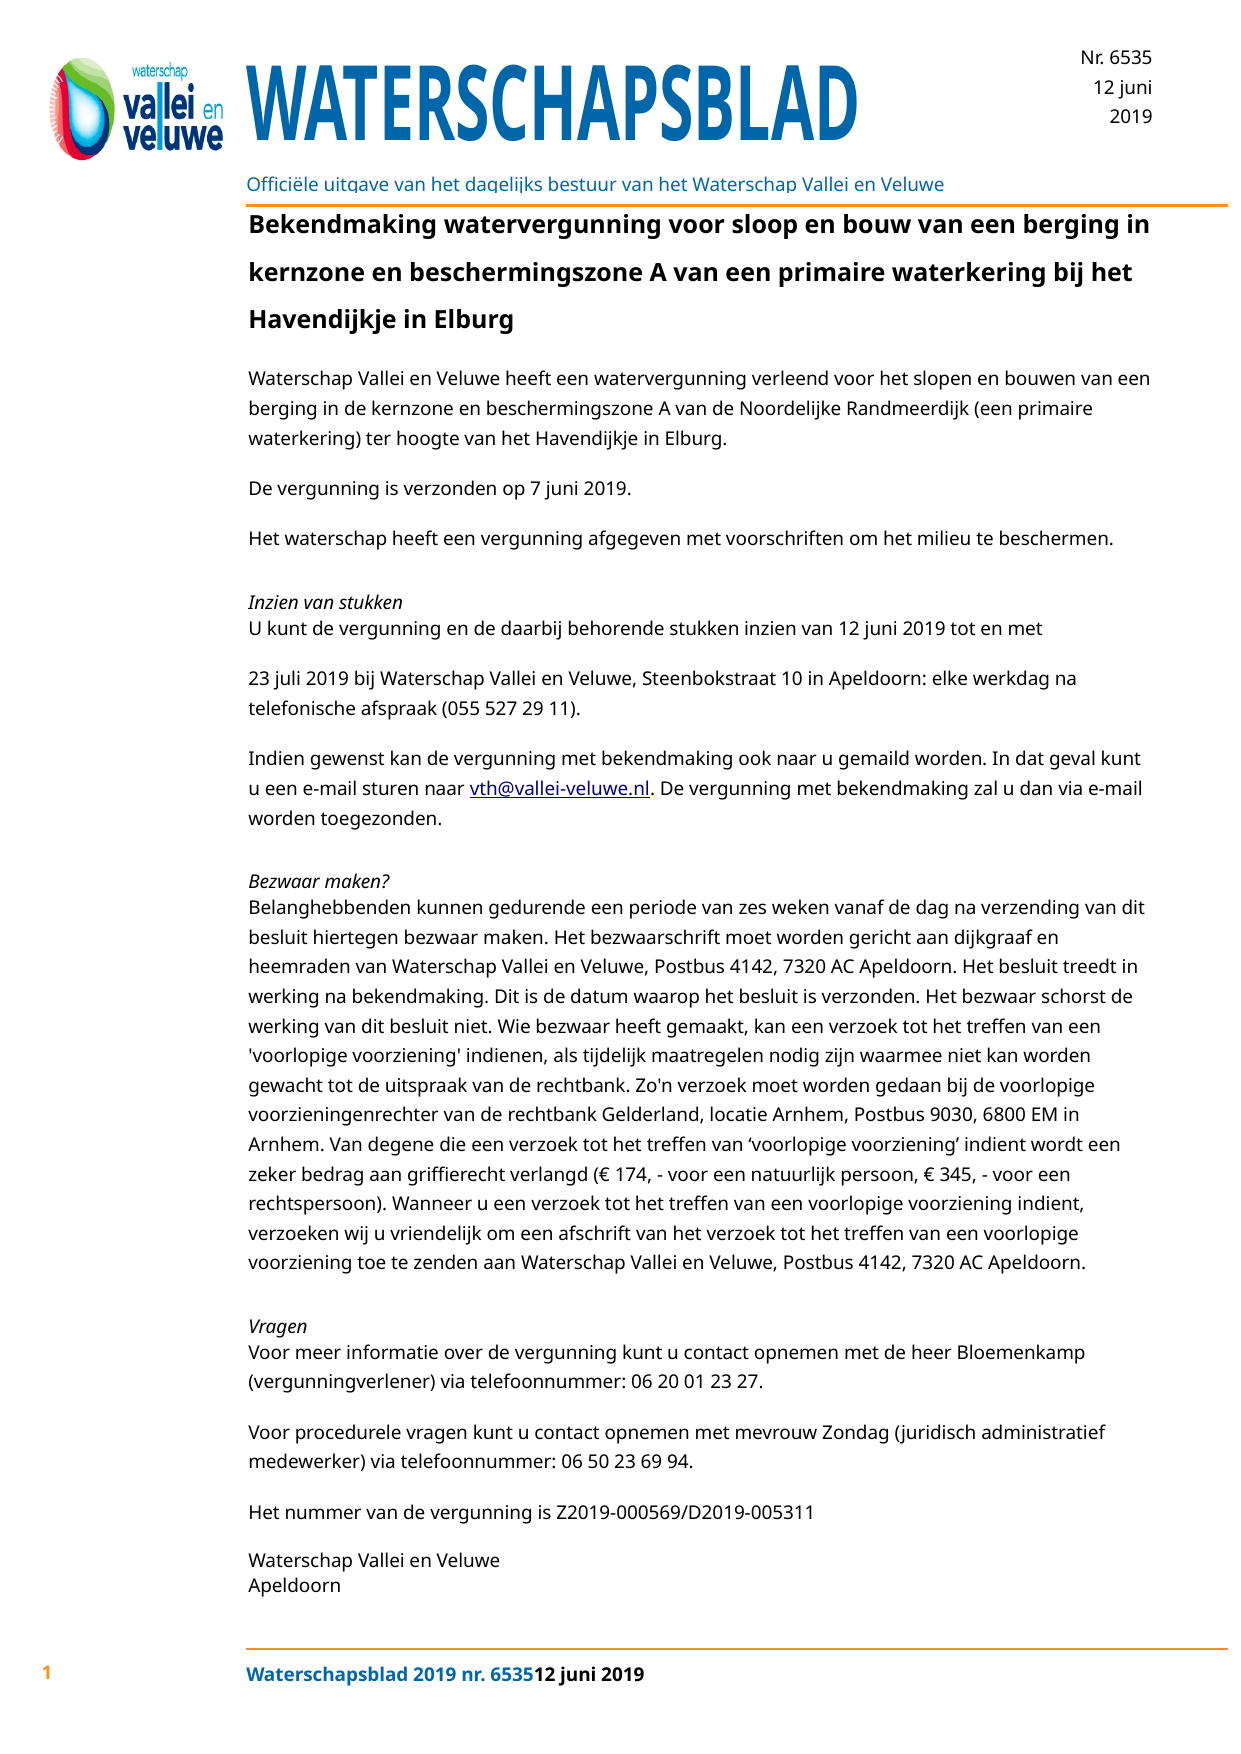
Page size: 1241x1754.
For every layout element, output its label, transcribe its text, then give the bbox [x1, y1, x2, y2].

text Voor procedurele vragen kunt u contact opnemen met mevrouw Zondag (juridisch administratief medewerker) via telefoonnummer: 06 50 23 69 94. [248, 1419, 1152, 1474]
text 23 juli 2019 bij Waterschap Vallei en Veluwe, Steenbokstraat 10 in Apeldoorn: elke werkdag na telefonische afspraak (055 527 29 11). [248, 666, 1152, 721]
text Het nummer van de vergunning is Z2019-000569/D2019-005311 [248, 1499, 1152, 1525]
text U kunt de vergunning en de daarbij behorende stukken inzien van 12 juni 2019 tot en met [248, 615, 1152, 641]
picture [41, 47, 231, 172]
text Belanghebbenden kunnen gedurende een periode van zes weken vanaf de dag na verzending van dit besluit hiertegen bezwaar maken. Het bezwaarschrift moet worden gericht aan dijkgraaf en heemraden van Waterschap Vallei en Veluwe, Postbus 4142, 7320 AC Apeldoorn. Het besluit treedt in werking na bekendmaking. Dit is de datum waarop het besluit is verzonden. Het bezwaar schorst de werking van dit besluit niet. Wie bezwaar heeft gemaakt, kan een verzoek tot het treffen van een 'voorlopige voorziening' indienen, als tijdelijk maatregelen nodig zijn waarmee niet kan worden gewacht tot de uitspraak van de rechtbank. Zo'n verzoek moet worden gedaan bij de voorlopige voorzieningenrechter van de rechtbank Gelderland, locatie Arnhem, Postbus 9030, 6800 EM in Arnhem. Van degene die een verzoek tot het treffen van ‘voorlopige voorziening’ indient wordt een zeker bedrag aan griffierecht verlangd (€ 174, - voor een natuurlijk persoon, € 345, - voor een rechtspersoon). Wanneer u een verzoek tot het treffen van een voorlopige voorziening indient, verzoeken wij u vriendelijk om een afschrift van het verzoek tot het treffen van een voorlopige voorziening toe te zenden aan Waterschap Vallei en Veluwe, Postbus 4142, 7320 AC Apeldoorn. [248, 894, 1152, 1275]
text Voor meer informatie over de vergunning kunt u contact opnemen met de heer Bloemenkamp (vergunningverlener) via telefoonnummer: 06 20 01 23 27. [248, 1339, 1152, 1394]
text Bekendmaking watervergunning voor sloop en bouw van een berging in kernzone en beschermingszone A van een primaire waterkering bij het Havendijkje in Elburg [248, 207, 1152, 336]
text Apeldoorn [248, 1573, 1152, 1598]
text De vergunning is verzonden op 7 juni 2019. [248, 475, 1152, 501]
text Waterschap Vallei en Veluwe heeft een watervergunning verleend voor het slopen en bouwen van een berging in de kernzone en beschermingszone A van de Noordelijke Randmeerdijk (een primaire waterkering) ter hoogte van het Havendijkje in Elburg. [248, 366, 1152, 450]
text Het waterschap heeft een vergunning afgegeven met voorschriften om het milieu te beschermen. [248, 526, 1152, 551]
text Indien gewenst kan de vergunning met bekendmaking ook naar u gemaild worden. In dat geval kunt u een e-mail sturen naar vth@vallei-veluwe.nl. De vergunning met bekendmaking zal u dan via e-mail worden toegezonden. [248, 746, 1152, 831]
text Waterschap Vallei en Veluwe [248, 1547, 1152, 1573]
text Bezwaar maken? [248, 869, 1152, 894]
text Inzien van stukken [248, 589, 1152, 615]
text Vragen [248, 1313, 1152, 1339]
